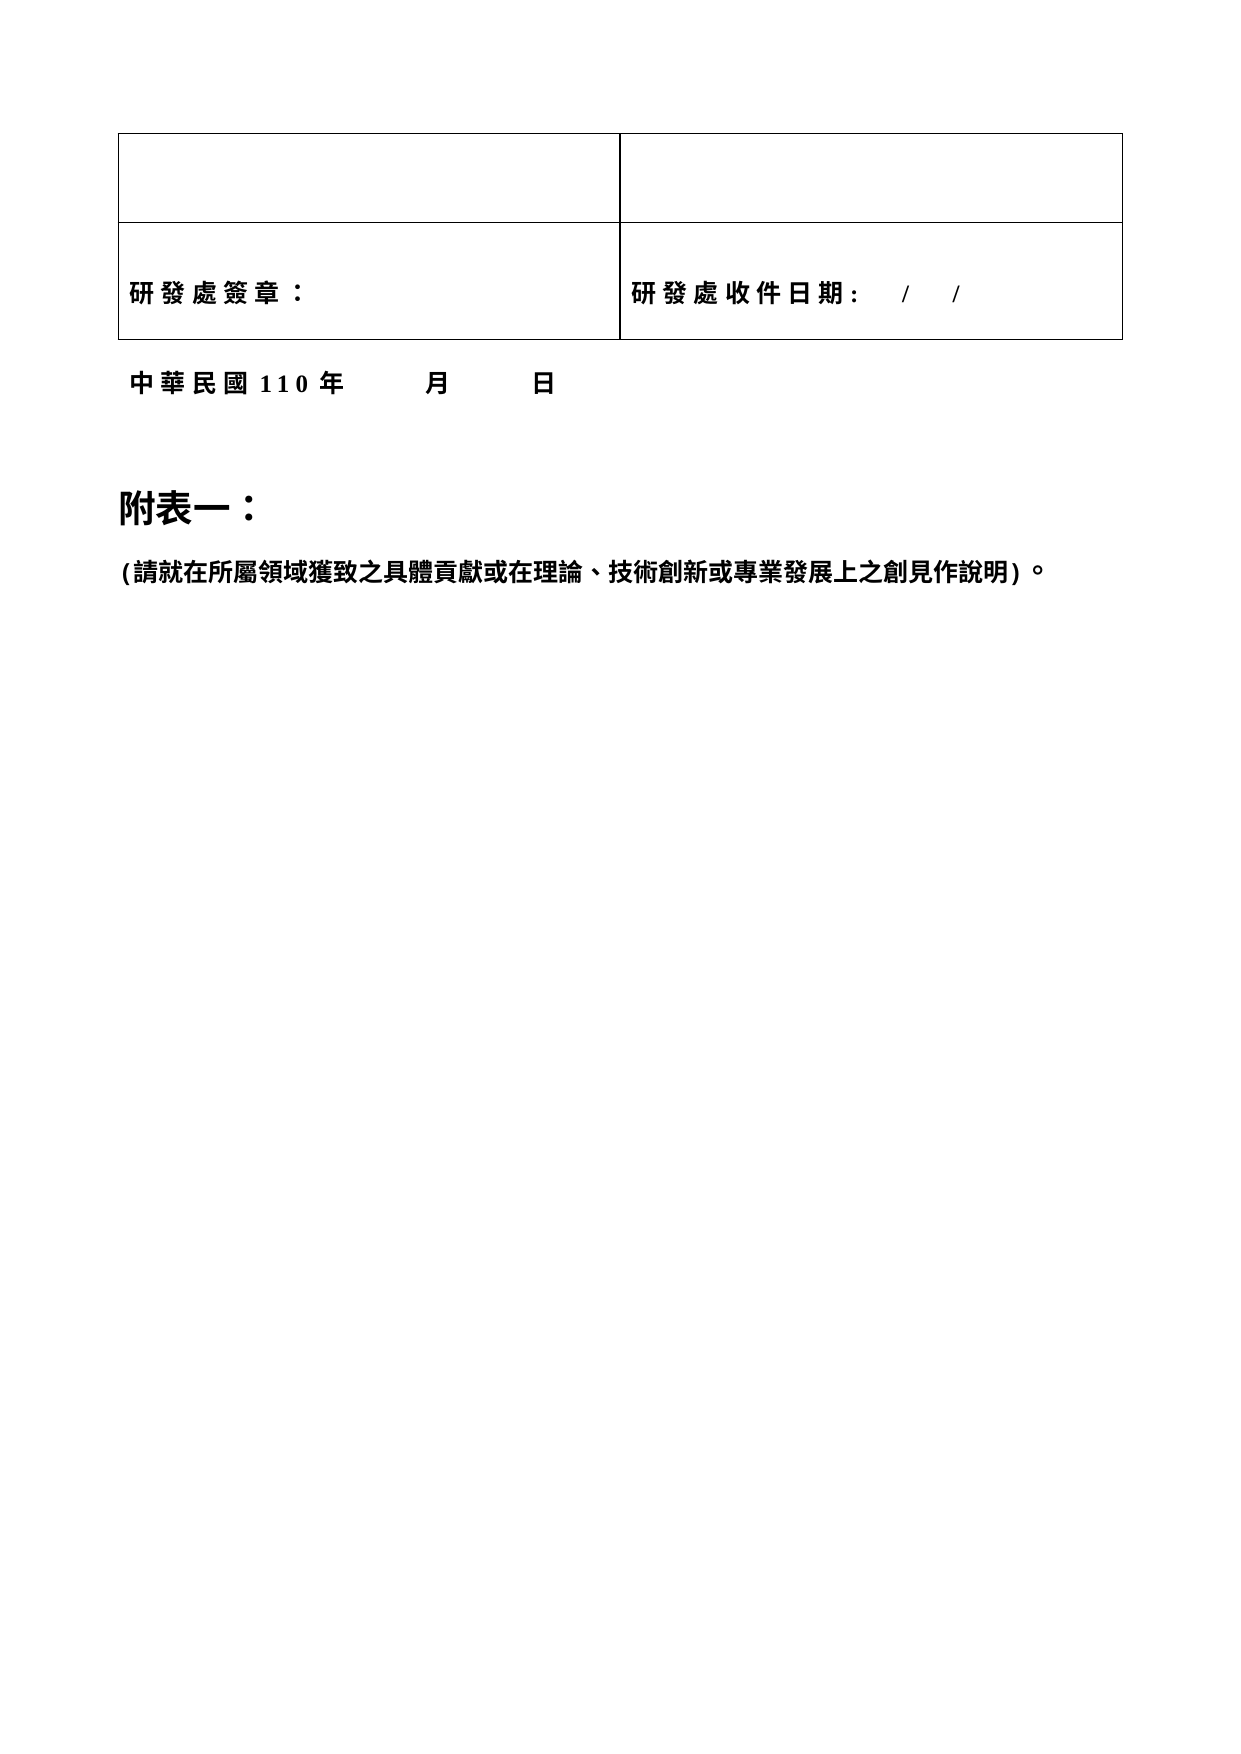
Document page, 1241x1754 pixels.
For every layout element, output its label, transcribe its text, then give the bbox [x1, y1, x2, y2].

table_cell 研發處簽章： [119, 223, 619, 338]
text (請就在所屬領域獲致之具體貢獻或在理論、技術創新或專業發展上之創見作說明)。 [118, 527, 1122, 589]
text 附表一： [118, 464, 1122, 527]
table_cell [119, 134, 619, 222]
table_cell [621, 134, 1122, 222]
table_cell 中華民國110年 月 日 [118, 340, 1122, 402]
table_cell 研發處收件日期: / / [621, 223, 1122, 338]
